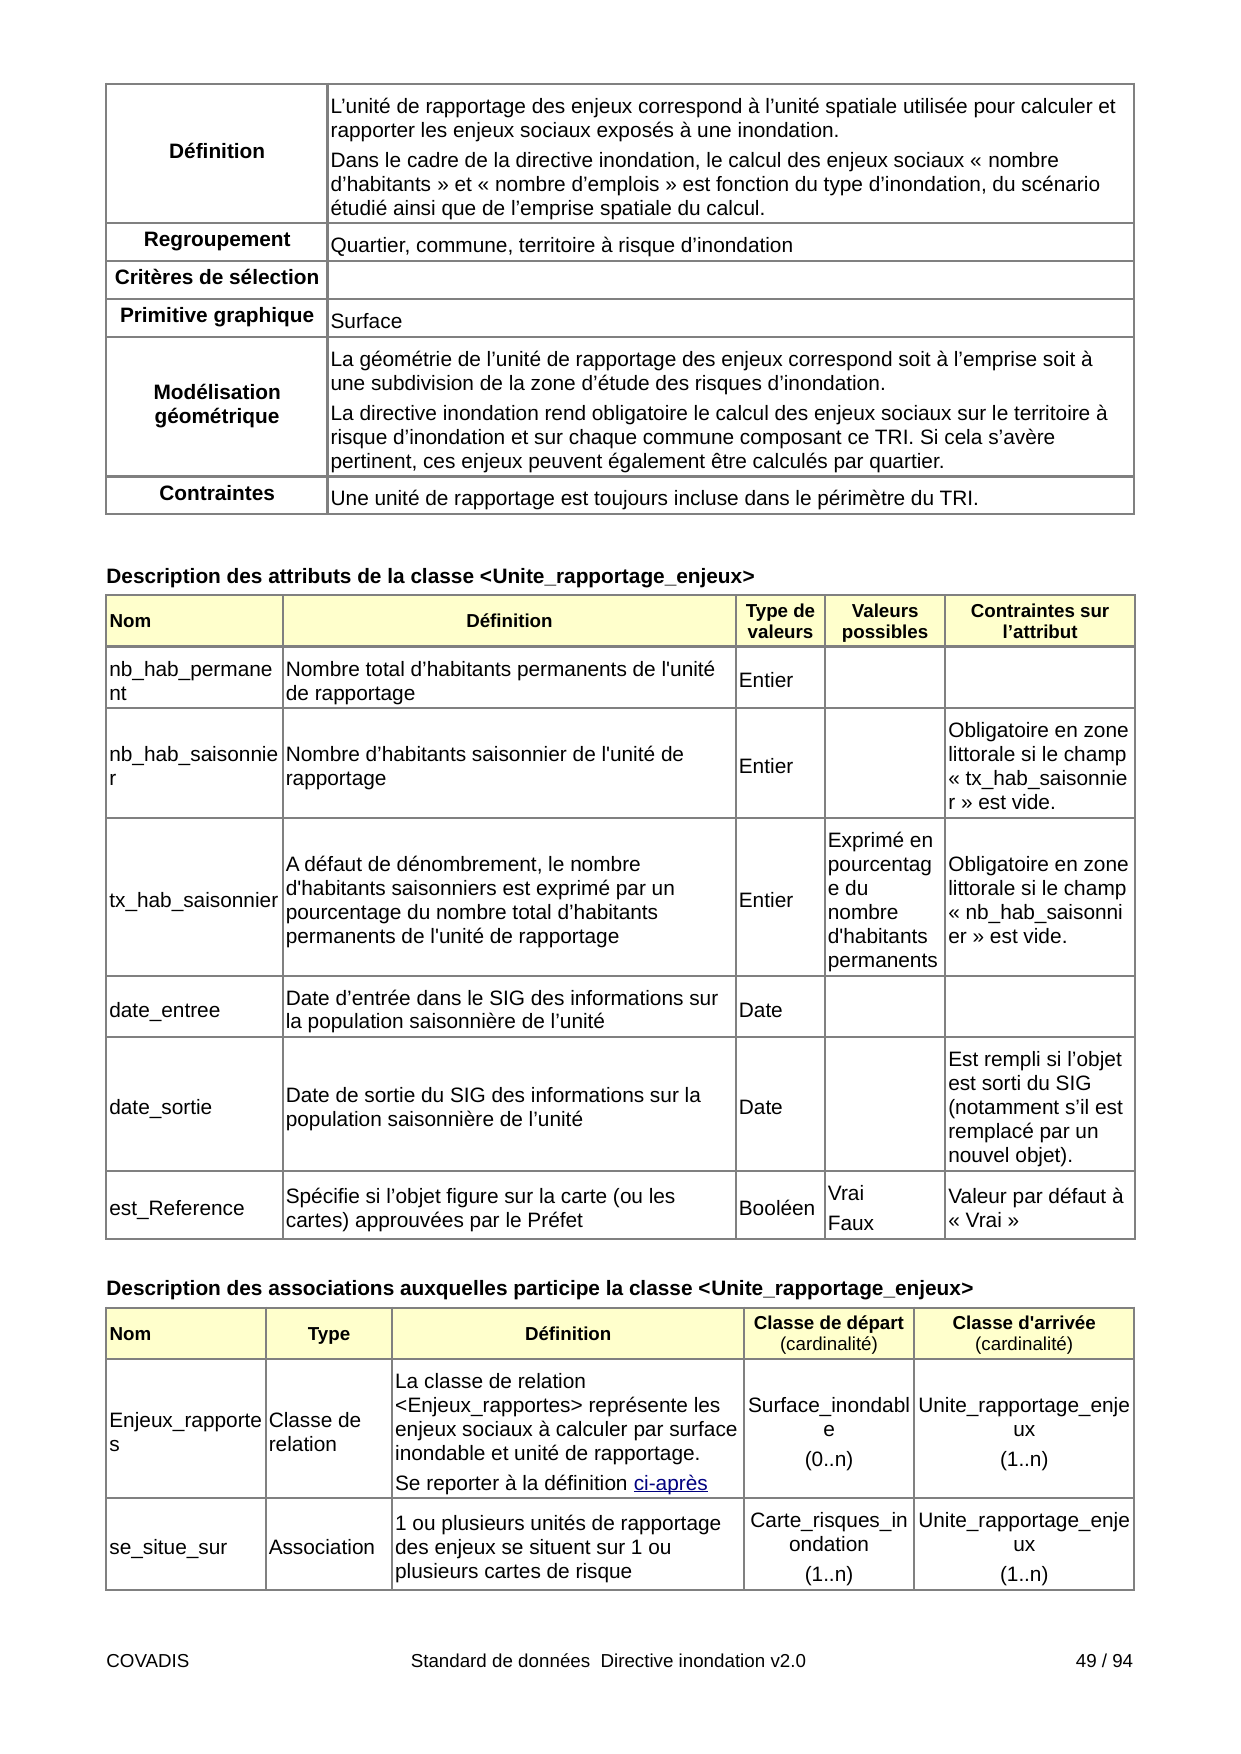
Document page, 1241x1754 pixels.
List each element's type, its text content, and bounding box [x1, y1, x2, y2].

table_cell nb_hab_permanent [107, 648, 282, 707]
table_cell Surface_inondable (0..n) [745, 1360, 913, 1497]
table_cell Modélisation géométrique [107, 338, 326, 475]
table_header Classe d'arrivée (cardinalité) [915, 1309, 1133, 1358]
table_cell Définition [107, 85, 326, 222]
table_cell Critères de sélection [107, 262, 326, 298]
table_cell Nombre d’habitants saisonnier de l'unité de rapportage [284, 709, 735, 817]
table_cell Quartier, commune, territoire à risque d’inondation [329, 224, 1133, 260]
table_cell Classe de relation [267, 1360, 391, 1497]
table_cell Vrai Faux [826, 1172, 944, 1238]
table_cell Contraintes [107, 478, 326, 513]
table_cell nb_hab_saisonnier [107, 709, 282, 817]
table_cell 1 ou plusieurs unités de rapportage des enjeux se situent sur 1 ou plusieurs cartes de risque [393, 1499, 743, 1589]
table_cell [826, 709, 944, 817]
table_cell Date de sortie du SIG des informations sur la population saisonnière de l’unité [284, 1038, 735, 1170]
table_cell Booléen [737, 1172, 824, 1238]
table_cell Date [737, 1038, 824, 1170]
table_cell date_entree [107, 977, 282, 1036]
table_header Contraintes sur l’attribut [946, 596, 1134, 645]
table_cell Valeur par défaut à « Vrai » [946, 1172, 1134, 1238]
table_cell [946, 977, 1134, 1036]
table_cell Regroupement [107, 224, 326, 260]
table_cell tx_hab_saisonnier [107, 819, 282, 974]
table_cell Primitive graphique [107, 300, 326, 336]
table_header Type [267, 1309, 391, 1358]
table_header Valeurs possibles [826, 596, 944, 645]
table_cell Date d’entrée dans le SIG des informations sur la population saisonnière de l’unité [284, 977, 735, 1036]
table_cell Entier [737, 648, 824, 707]
table_cell La classe de relation <Enjeux_rapportes> représente les enjeux sociaux à calculer par surface inondable et unité de rapportage. Se reporter à la définition ci-après [393, 1360, 743, 1497]
table_cell [826, 977, 944, 1036]
table_cell Une unité de rapportage est toujours incluse dans le périmètre du TRI. [329, 478, 1133, 513]
table_cell [946, 648, 1134, 707]
table_cell Exprimé en pourcentage du nombre d'habitants permanents [826, 819, 944, 974]
table_cell est_Reference [107, 1172, 282, 1238]
table_cell Nombre total d’habitants permanents de l'unité de rapportage [284, 648, 735, 707]
table_cell [329, 262, 1133, 298]
table_cell Unite_rapportage_enjeux (1..n) [915, 1360, 1133, 1497]
subtitle Description des attributs de la classe <Unite_rapportage_enjeux> [106, 564, 1134, 588]
table_header Nom [107, 596, 282, 645]
table_cell Enjeux_rapportes [107, 1360, 265, 1497]
table_header Type de valeurs [737, 596, 824, 645]
table_cell Date [737, 977, 824, 1036]
table_cell [826, 1038, 944, 1170]
table_cell L’unité de rapportage des enjeux correspond à l’unité spatiale utilisée pour calculer et rapporter les enjeux sociaux exposés à une inondation. Dans le cadre de la directive inondation, le calcul des enjeux sociaux « nombre d’habitants » et « nombre d’emplois » est fonction du type d’inondation, du scénario étudié ainsi que de l’emprise spatiale du calcul. [329, 85, 1133, 222]
table_cell Unite_rapportage_enjeux (1..n) [915, 1499, 1133, 1589]
table_cell se_situe_sur [107, 1499, 265, 1589]
table_cell Est rempli si l’objet est sorti du SIG (notamment s’il est remplacé par un nouvel objet). [946, 1038, 1134, 1170]
table_cell Association [267, 1499, 391, 1589]
table_cell La géométrie de l’unité de rapportage des enjeux correspond soit à l’emprise soit à une subdivision de la zone d’étude des risques d’inondation. La directive inondation rend obligatoire le calcul des enjeux sociaux sur le territoire à risque d’inondation et sur chaque commune composant ce TRI. Si cela s’avère pertinent, ces enjeux peuvent également être calculés par quartier. [329, 338, 1133, 475]
table_cell A défaut de dénombrement, le nombre d'habitants saisonniers est exprimé par un pourcentage du nombre total d’habitants permanents de l'unité de rapportage [284, 819, 735, 974]
table_cell date_sortie [107, 1038, 282, 1170]
table_cell Carte_risques_inondation (1..n) [745, 1499, 913, 1589]
table_cell Entier [737, 819, 824, 974]
table_cell Obligatoire en zone littorale si le champ « tx_hab_saisonnier » est vide. [946, 709, 1134, 817]
subtitle Description des associations auxquelles participe la classe <Unite_rapportage_enjeux> [106, 1276, 1134, 1300]
table_cell Entier [737, 709, 824, 817]
table_header Définition [284, 596, 735, 645]
table_cell Surface [329, 300, 1133, 336]
table_header Nom [107, 1309, 265, 1358]
table_cell Obligatoire en zone littorale si le champ « nb_hab_saisonnier » est vide. [946, 819, 1134, 974]
table_header Classe de départ (cardinalité) [745, 1309, 913, 1358]
table_cell Spécifie si l’objet figure sur la carte (ou les cartes) approuvées par le Préfet [284, 1172, 735, 1238]
table_cell [826, 648, 944, 707]
table_header Définition [393, 1309, 743, 1358]
